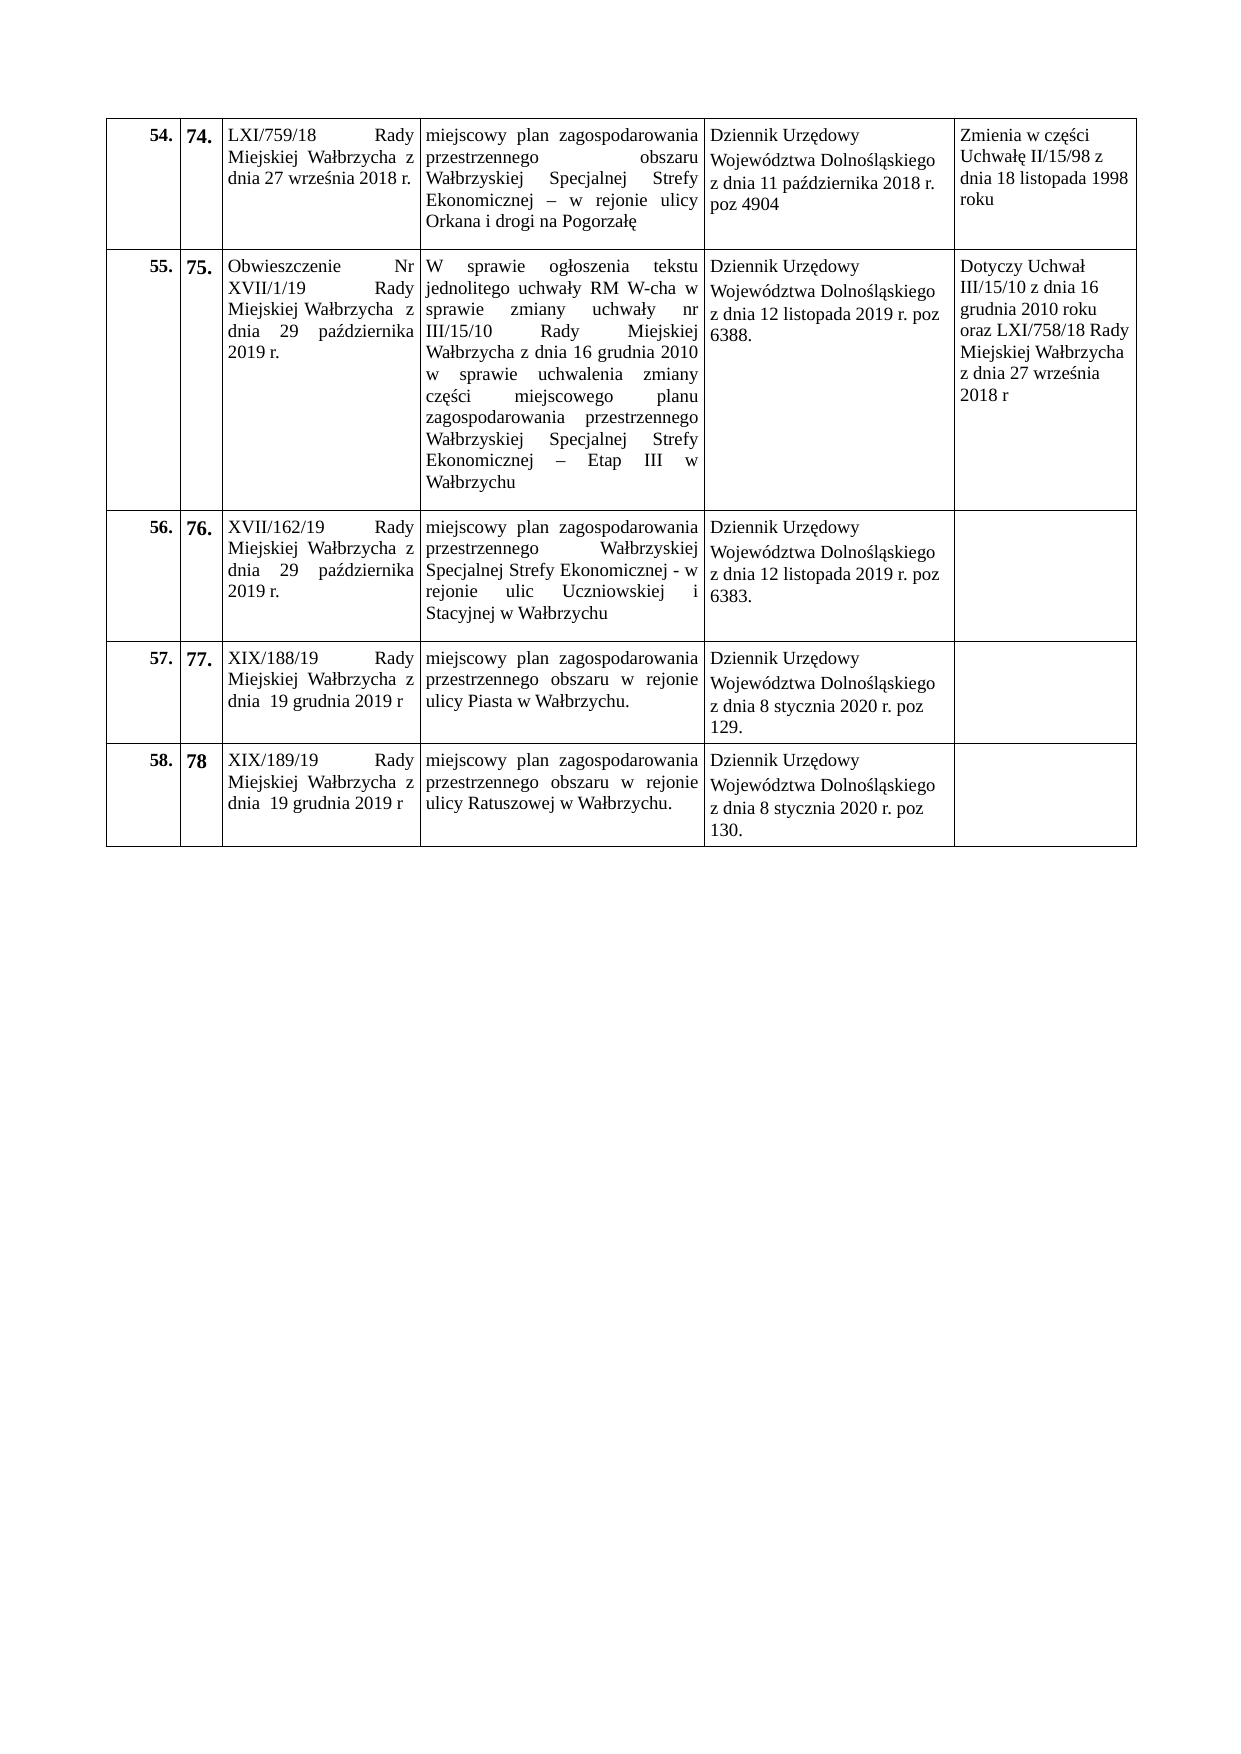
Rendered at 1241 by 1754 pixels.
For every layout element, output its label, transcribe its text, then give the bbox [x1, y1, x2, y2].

table_cell LXI/759/18 Rady Miejskiej Wałbrzycha z dnia 27 września 2018 r. [223, 119, 420, 249]
table_cell XIX/188/19 Rady Miejskiej Wałbrzycha z dnia 19 grudnia 2019 r [223, 642, 420, 743]
table_cell XIX/189/19 Rady Miejskiej Wałbrzycha z dnia 19 grudnia 2019 r [223, 744, 420, 846]
table_cell Dziennik Urzędowy Województwa Dolnośląskiego z dnia 12 listopada 2019 r. poz 6388. [705, 250, 954, 510]
table_cell Dziennik Urzędowy Województwa Dolnośląskiego z dnia 8 stycznia 2020 r. poz 129. [705, 642, 954, 743]
table_cell W sprawie ogłoszenia tekstu jednolitego uchwały RM W-cha w sprawie zmiany uchwały nr III/15/10 Rady Miejskiej Wałbrzycha z dnia 16 grudnia 2010 w sprawie uchwalenia zmiany części miejscowego planu zagospodarowania przestrzennego Wałbrzyskiej Specjalnej Strefy Ekonomicznej – Etap III w Wałbrzychu [421, 250, 704, 510]
table_cell 78 [181, 744, 222, 846]
table_cell miejscowy plan zagospodarowania przestrzennego obszaru w rejonie ulicy Ratuszowej w Wałbrzychu. [421, 744, 704, 846]
table_cell [107, 250, 180, 510]
table_cell Dziennik Urzędowy Województwa Dolnośląskiego z dnia 12 listopada 2019 r. poz 6383. [705, 511, 954, 641]
table_cell 77. [181, 642, 222, 743]
table_cell Dziennik Urzędowy Województwa Dolnośląskiego z dnia 11 października 2018 r. poz 4904 [705, 119, 954, 249]
table_cell Dziennik Urzędowy Województwa Dolnośląskiego z dnia 8 stycznia 2020 r. poz 130. [705, 744, 954, 846]
table_cell [107, 511, 180, 641]
table_cell [107, 642, 180, 743]
table_cell 76. [181, 511, 222, 641]
table_cell [107, 119, 180, 249]
table_cell miejscowy plan zagospodarowania przestrzennego obszaru Wałbrzyskiej Specjalnej Strefy Ekonomicznej – w rejonie ulicy Orkana i drogi na Pogorzałę [421, 119, 704, 249]
table_cell [955, 511, 1136, 641]
table_cell miejscowy plan zagospodarowania przestrzennego Wałbrzyskiej Specjalnej Strefy Ekonomicznej - w rejonie ulic Uczniowskiej i Stacyjnej w Wałbrzychu [421, 511, 704, 641]
table_cell XVII/162/19 Rady Miejskiej Wałbrzycha z dnia 29 października 2019 r. [223, 511, 420, 641]
table_cell [955, 744, 1136, 846]
table_cell Obwieszczenie Nr XVII/1/19 Rady Miejskiej Wałbrzycha z dnia 29 października 2019 r. [223, 250, 420, 510]
table_cell Dotyczy Uchwał III/15/10 z dnia 16 grudnia 2010 roku oraz LXI/758/18 Rady Miejskiej Wałbrzycha z dnia 27 września 2018 r [955, 250, 1136, 510]
table_cell 75. [181, 250, 222, 510]
table_cell [107, 744, 180, 846]
table_cell Zmienia w części Uchwałę II/15/98 z dnia 18 listopada 1998 roku [955, 119, 1136, 249]
table_cell 74. [181, 119, 222, 249]
table_cell [955, 642, 1136, 743]
table_cell miejscowy plan zagospodarowania przestrzennego obszaru w rejonie ulicy Piasta w Wałbrzychu. [421, 642, 704, 743]
